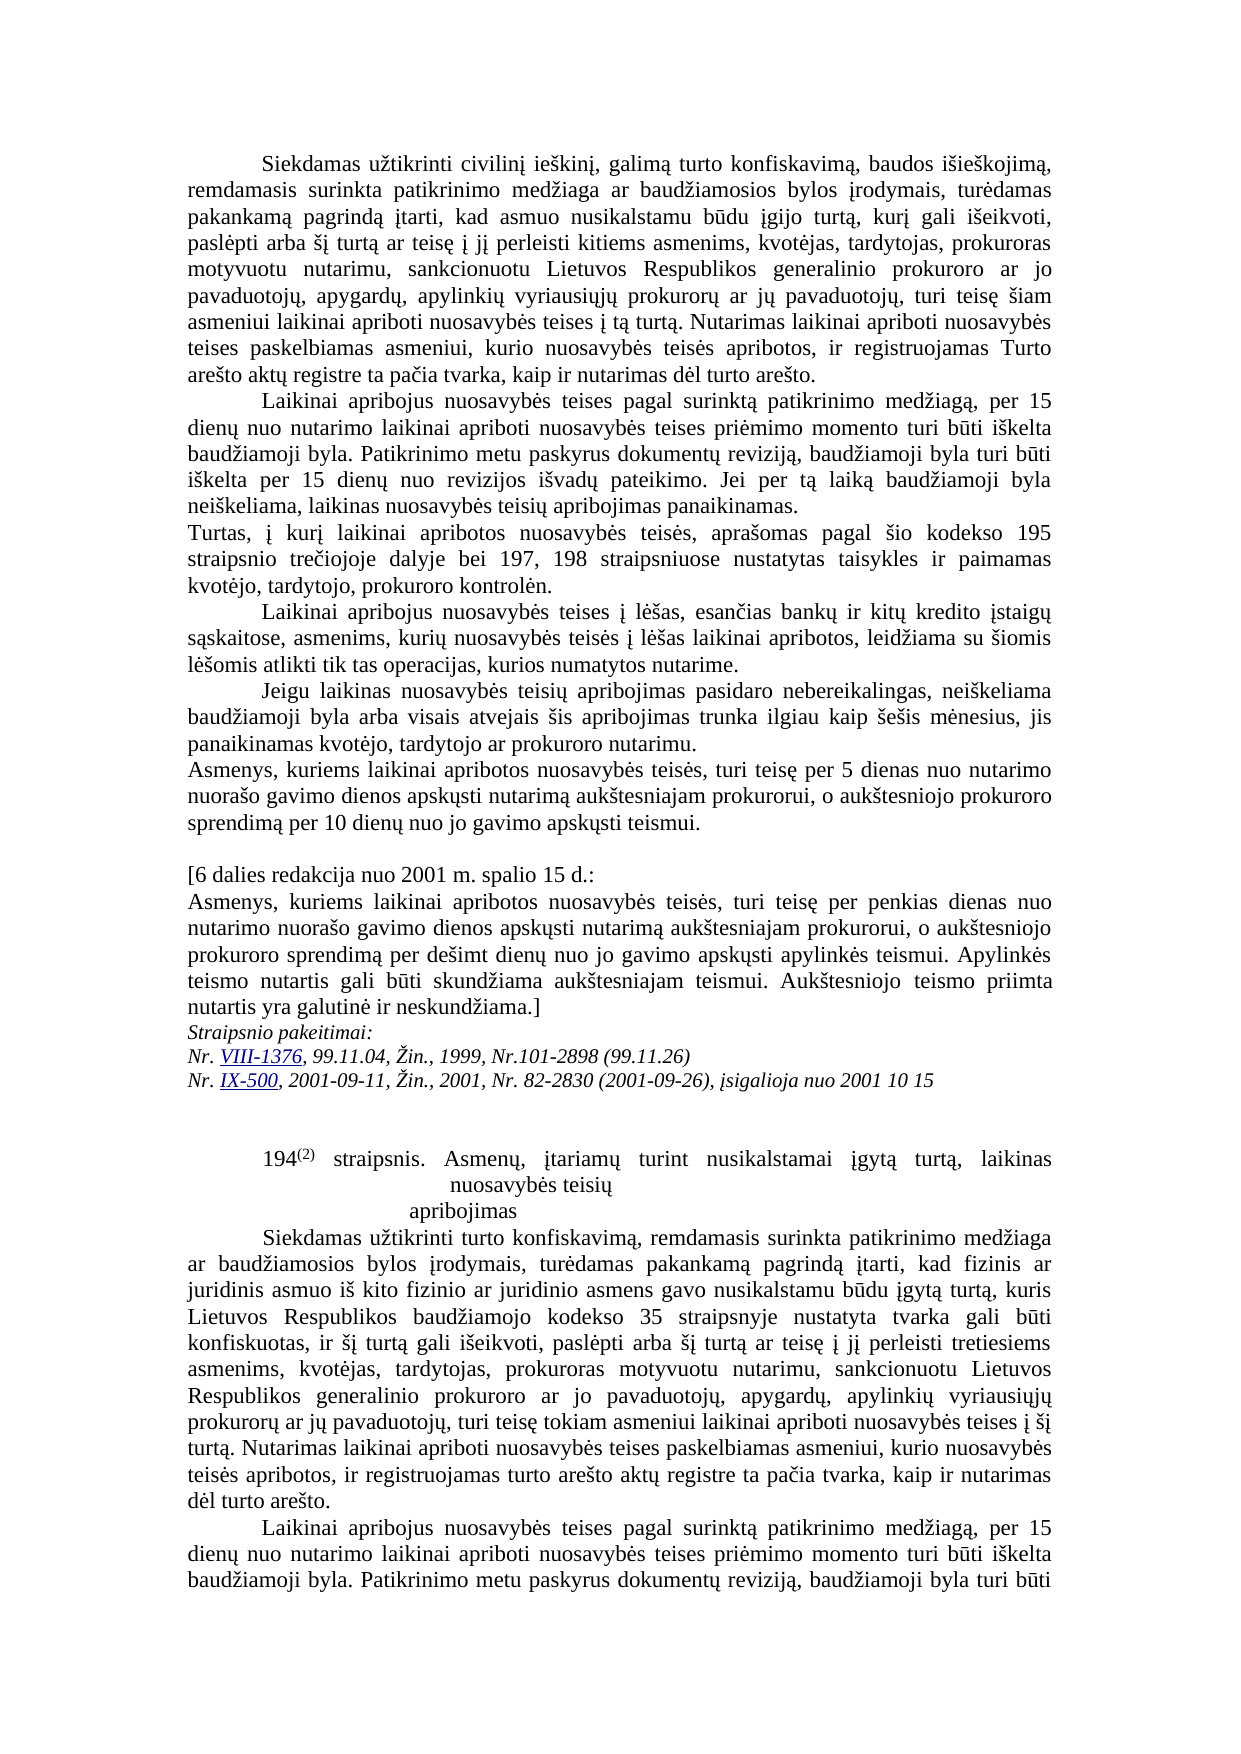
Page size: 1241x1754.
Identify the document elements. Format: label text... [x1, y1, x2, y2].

text Nr. VIII-1376, 99.11.04, Žin., 1999, Nr.101-2898 (99.11.26) [187, 1044, 1053, 1068]
text Nr. IX-500, 2001-09-11, Žin., 2001, Nr. 82-2830 (2001-09-26), įsigalioja nuo 2001 10 15 [187, 1068, 1053, 1092]
text Straipsnio pakeitimai: [187, 1020, 1053, 1044]
text 194(2) straipsnis. Asmenų, įtariamų turint nusikalstamai įgytą turtą, laikinas nuosavybės teisių [262, 1144, 1053, 1197]
text Siekdamas užtikrinti civilinį ieškinį, galimą turto konfiskavimą, baudos išieškojimą, remdamasis surinkta patikrinimo medžiaga ar baudžiamosios bylos įrodymais, turėdamas pakankamą pagrindą įtarti, kad asmuo nusikalstamu būdu įgijo turtą, kurį gali išeikvoti, paslėpti arba šį turtą ar teisę į jį perleisti kitiems asmenims, kvotėjas, tardytojas, prokuroras motyvuotu nutarimu, sankcionuotu Lietuvos Respublikos generalinio prokuroro ar jo pavaduotojų, apygardų, apylinkių vyriausiųjų prokurorų ar jų pavaduotojų, turi teisę šiam asmeniui laikinai apriboti nuosavybės teises į tą turtą. Nutarimas laikinai apriboti nuosavybės teises paskelbiamas asmeniui, kurio nuosavybės teisės apribotos, ir registruojamas Turto arešto aktų registre ta pačia tvarka, kaip ir nutarimas dėl turto arešto. [187, 150, 1053, 387]
text Laikinai apribojus nuosavybės teises pagal surinktą patikrinimo medžiagą, per 15 dienų nuo nutarimo laikinai apriboti nuosavybės teises priėmimo momento turi būti iškelta baudžiamoji byla. Patikrinimo metu paskyrus dokumentų reviziją, baudžiamoji byla turi būti [187, 1513, 1053, 1593]
text Laikinai apribojus nuosavybės teises į lėšas, esančias bankų ir kitų kredito įstaigų sąskaitose, asmenims, kurių nuosavybės teisės į lėšas laikinai apribotos, leidžiama su šiomis lėšomis atlikti tik tas operacijas, kurios numatytos nutarime. [187, 598, 1053, 677]
text Asmenys, kuriems laikinai apribotos nuosavybės teisės, turi teisę per 5 dienas nuo nutarimo nuorašo gavimo dienos apskųsti nutarimą aukštesniajam prokurorui, o aukštesniojo prokuroro sprendimą per 10 dienų nuo jo gavimo apskųsti teismui. [187, 756, 1053, 835]
text apribojimas [409, 1197, 1053, 1224]
text Laikinai apribojus nuosavybės teises pagal surinktą patikrinimo medžiagą, per 15 dienų nuo nutarimo laikinai apriboti nuosavybės teises priėmimo momento turi būti iškelta baudžiamoji byla. Patikrinimo metu paskyrus dokumentų reviziją, baudžiamoji byla turi būti iškelta per 15 dienų nuo revizijos išvadų pateikimo. Jei per tą laiką baudžiamoji byla neiškeliama, laikinas nuosavybės teisių apribojimas panaikinamas. [187, 387, 1053, 519]
text Turtas, į kurį laikinai apribotos nuosavybės teisės, aprašomas pagal šio kodekso 195 straipsnio trečiojoje dalyje bei 197, 198 straipsniuose nustatytas taisykles ir paimamas kvotėjo, tardytojo, prokuroro kontrolėn. [187, 519, 1053, 598]
text Asmenys, kuriems laikinai apribotos nuosavybės teisės, turi teisę per penkias dienas nuo nutarimo nuorašo gavimo dienos apskųsti nutarimą aukštesniajam prokurorui, o aukštesniojo prokuroro sprendimą per dešimt dienų nuo jo gavimo apskųsti apylinkės teismui. Apylinkės teismo nutartis gali būti skundžiama aukštesniajam teismui. Aukštesniojo teismo priimta nutartis yra galutinė ir neskundžiama.] [187, 888, 1053, 1020]
text Siekdamas užtikrinti turto konfiskavimą, remdamasis surinkta patikrinimo medžiaga ar baudžiamosios bylos įrodymais, turėdamas pakankamą pagrindą įtarti, kad fizinis ar juridinis asmuo iš kito fizinio ar juridinio asmens gavo nusikalstamu būdu įgytą turtą, kuris Lietuvos Respublikos baudžiamojo kodekso 35 straipsnyje nustatyta tvarka gali būti konfiskuotas, ir šį turtą gali išeikvoti, paslėpti arba šį turtą ar teisę į jį perleisti tretiesiems asmenims, kvotėjas, tardytojas, prokuroras motyvuotu nutarimu, sankcionuotu Lietuvos Respublikos generalinio prokuroro ar jo pavaduotojų, apygardų, apylinkių vyriausiųjų prokurorų ar jų pavaduotojų, turi teisę tokiam asmeniui laikinai apriboti nuosavybės teises į šį turtą. Nutarimas laikinai apriboti nuosavybės teises paskelbiamas asmeniui, kurio nuosavybės teisės apribotos, ir registruojamas turto arešto aktų registre ta pačia tvarka, kaip ir nutarimas dėl turto arešto. [187, 1224, 1053, 1513]
text Jeigu laikinas nuosavybės teisių apribojimas pasidaro nebereikalingas, neiškeliama baudžiamoji byla arba visais atvejais šis apribojimas trunka ilgiau kaip šešis mėnesius, jis panaikinamas kvotėjo, tardytojo ar prokuroro nutarimu. [187, 677, 1053, 756]
text [6 dalies redakcija nuo 2001 m. spalio 15 d.: [187, 862, 1053, 888]
